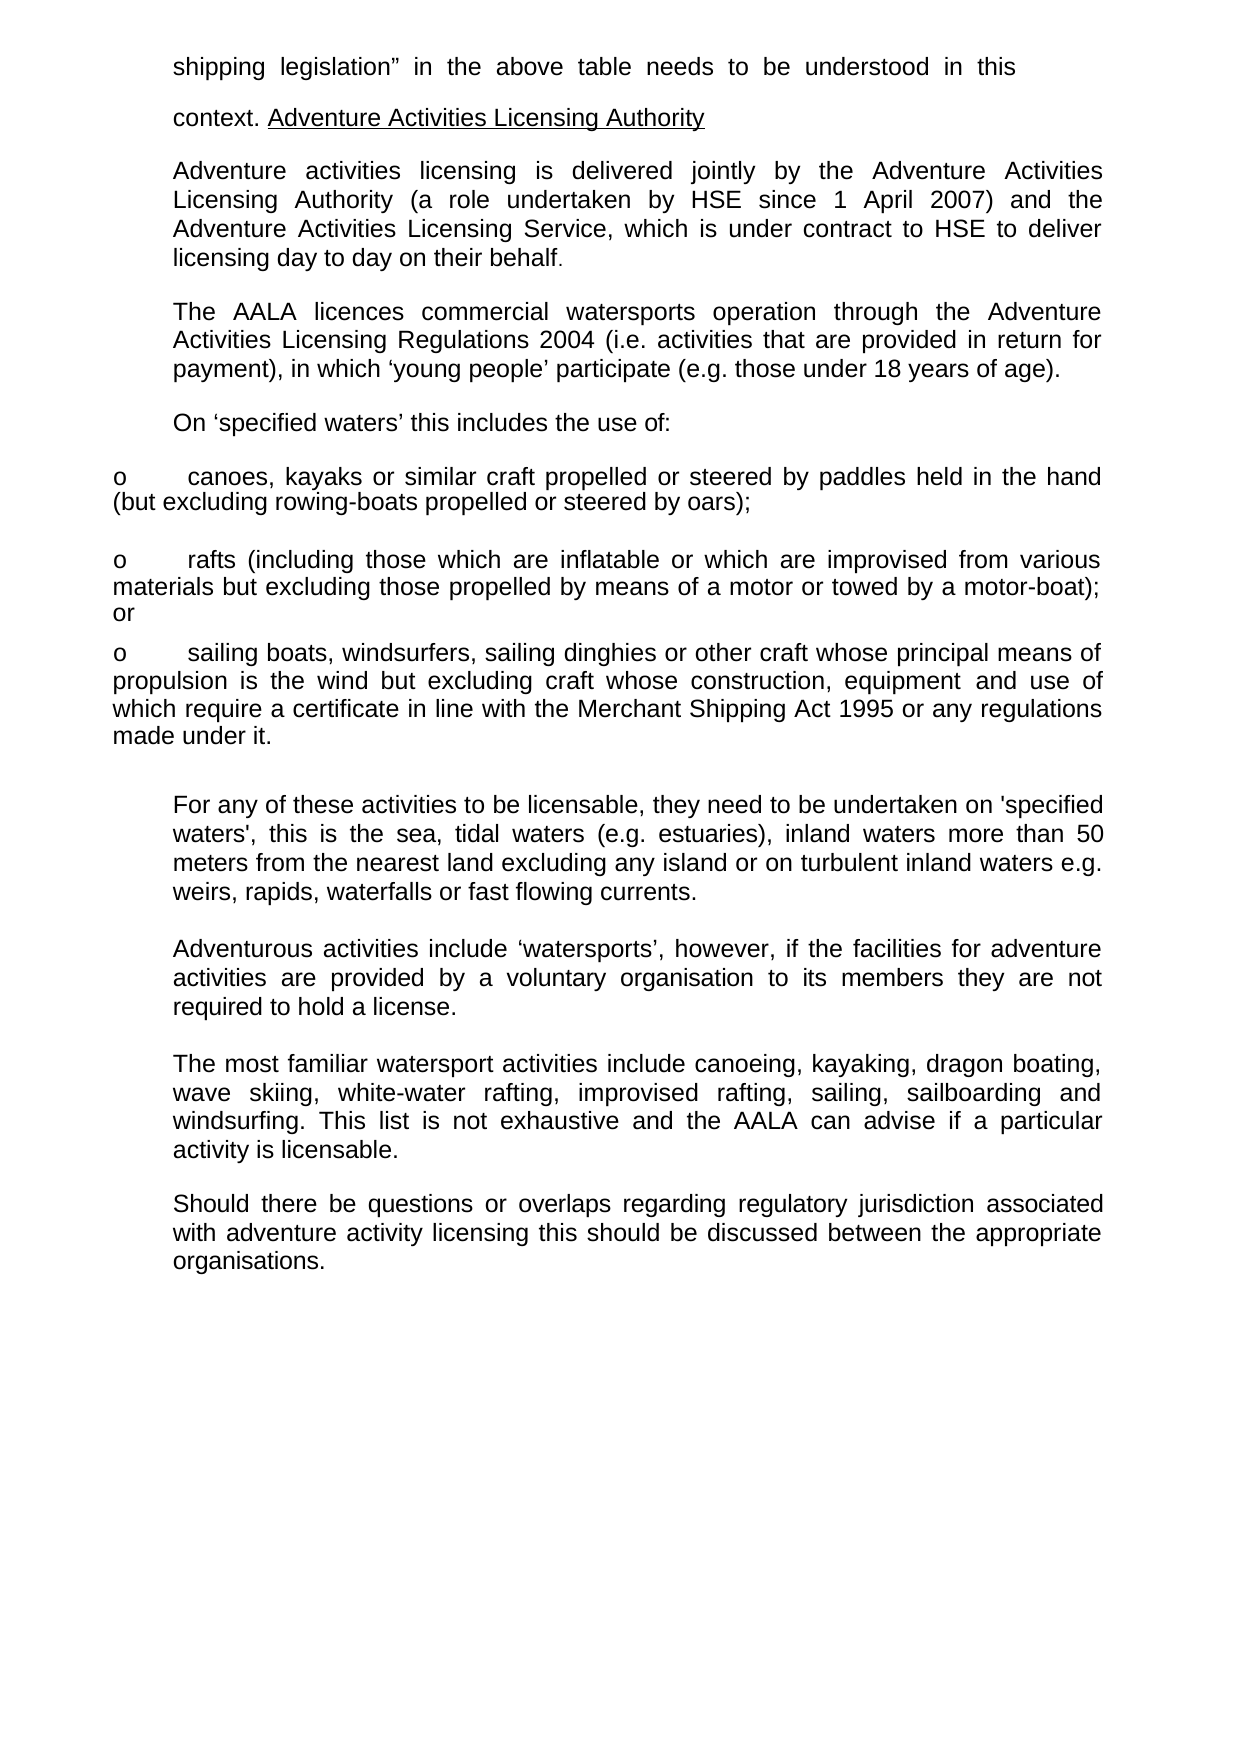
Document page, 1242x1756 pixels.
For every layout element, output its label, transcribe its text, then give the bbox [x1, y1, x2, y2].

text The AALA licences commercial watersports operation through the Adventure Activities Licensing Regulations 2004 (i.e. activities that are provided in return for payment), in which ‘young people’ participate (e.g. those under 18 years of age). [173, 297, 1103, 383]
text On ‘specified waters’ this includes the use of: [173, 408, 1148, 437]
text The most familiar watersport activities include canoeing, kayaking, dragon boating, wave skiing, white-water rafting, improvised rafting, sailing, sailboarding and windsurfing. This list is not exhaustive and the AALA can advise if a particular activity is licensable. [173, 1049, 1103, 1164]
text Should there be questions or overlaps regarding regulatory jurisdiction associated with adventure activity licensing this should be discussed between the appropriate organisations. [173, 1189, 1104, 1275]
text shipping legislation” in the above table needs to be understood in this context. Adventure Activities Licensing Authority [173, 52, 1016, 132]
list canoes, kayaks or similar craft propelled or steered by paddles held in the hand (but excluding rowing-boats propelled or steered by oars); [112, 464, 1103, 515]
text For any of these activities to be licensable, they need to be undertaken on 'specified waters', this is the sea, tidal waters (e.g. estuaries), inland waters more than 50 meters from the nearest land excluding any island or on turbulent inland waters e.g. weirs, rapids, waterfalls or fast flowing currents. [173, 790, 1104, 905]
list rafts (including those which are inflatable or which are improvised from various materials but excluding those propelled by means of a motor or towed by a motor-boat); or [112, 546, 1102, 627]
list sailing boats, windsurfers, sailing dinghies or other craft whose principal means of propulsion is the wind but excluding craft whose construction, equipment and use of which require a certificate in line with the Merchant Shipping Act 1995 or any regulations made under it. [112, 638, 1103, 750]
text Adventure activities licensing is delivered jointly by the Adventure Activities Licensing Authority (a role undertaken by HSE since 1 April 2007) and the Adventure Activities Licensing Service, which is under contract to HSE to deliver licensing day to day on their behalf. [173, 156, 1103, 271]
text Adventurous activities include ‘watersports’, however, if the facilities for adventure activities are provided by a voluntary organisation to its members they are not required to hold a license. [173, 934, 1103, 1020]
